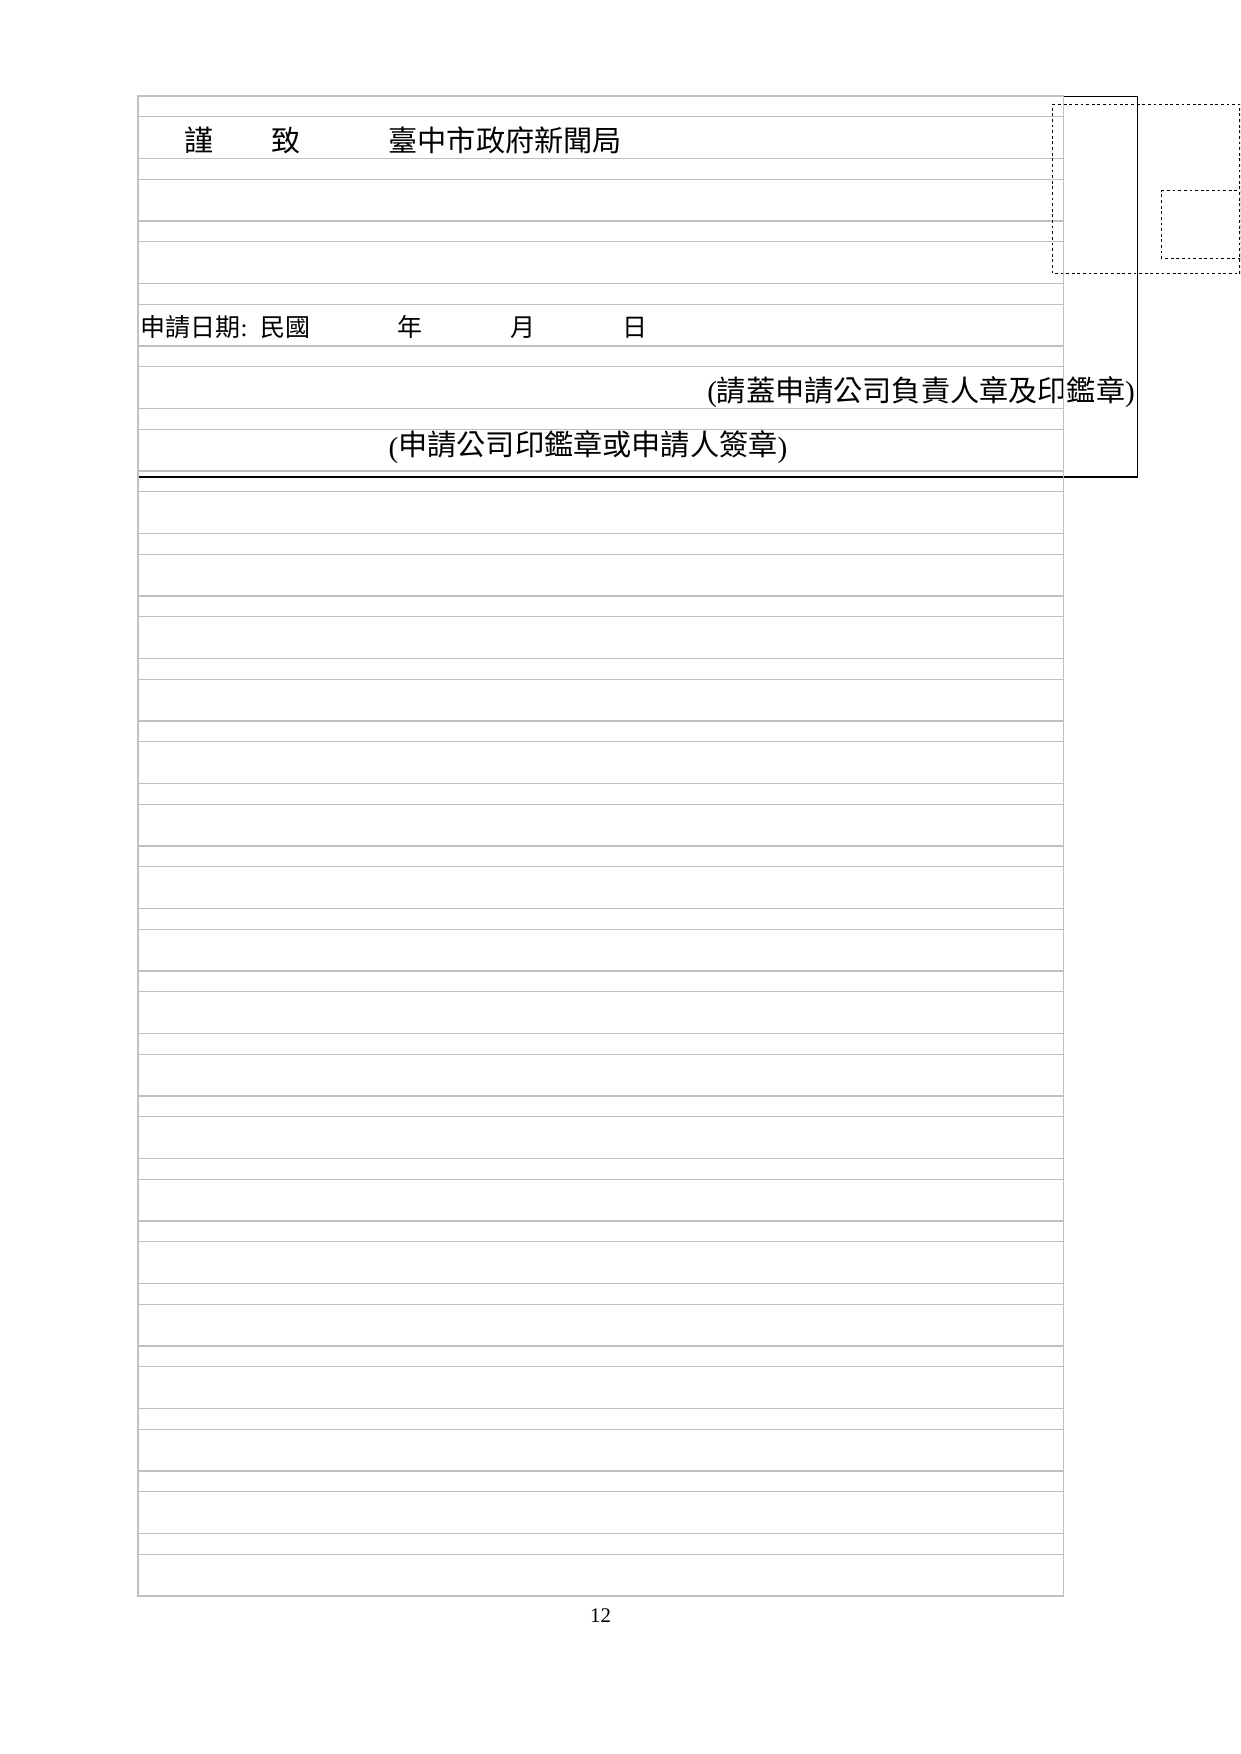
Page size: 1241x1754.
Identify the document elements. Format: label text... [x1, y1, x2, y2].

table_cell 聲明 經詳讀「臺中市政府補助及協助拍片取景辦法」及「臺中市政府新聞局110年度第一梯次補助影視業者拍片取景申請須知」，遵循相關規定提出本申請，如獲補助，願遵循相關規定，並無償提供、授權貴局得使用本片臺中市場景影像作為非營利性之運用。 二、本申請書上所填資料及提供之相關附件均屬事實，如有不符，願負相關法律責任。 謹 致 臺中市政府新聞局 申請日期: 民國 年 月 日 (請蓋申請公司負責人章及印鑑章) (申請公司印鑑章或申請人簽章) [1064, 97, 1137, 476]
table_cell 聲明 經詳讀「臺中市政府補助及協助拍片取景辦法」及「臺中市政府新聞局110年度第一梯次補助影視業者拍片取景申請須知」，遵循相關規定提出本申請，如獲補助，願遵循相關規定，並無償提供、授權貴局得使用本片臺中市場景影像作為非營利性之運用。 二、本申請書上所填資料及提供之相關附件均屬事實，如有不符，願負相關法律責任。 謹 致 臺中市政府新聞局 申請日期: 民國 年 月 日 (請蓋申請公司負責人章及印鑑章) (申請公司印鑑章或申請人簽章) [139, 159, 1063, 179]
table_cell 聲明 經詳讀「臺中市政府補助及協助拍片取景辦法」及「臺中市政府新聞局110年度第一梯次補助影視業者拍片取景申請須知」，遵循相關規定提出本申請，如獲補助，願遵循相關規定，並無償提供、授權貴局得使用本片臺中市場景影像作為非營利性之運用。 二、本申請書上所填資料及提供之相關附件均屬事實，如有不符，願負相關法律責任。 謹 致 臺中市政府新聞局 申請日期: 民國 年 月 日 (請蓋申請公司負責人章及印鑑章) (申請公司印鑑章或申請人簽章) [139, 430, 1063, 470]
table_cell 聲明 經詳讀「臺中市政府補助及協助拍片取景辦法」及「臺中市政府新聞局110年度第一梯次補助影視業者拍片取景申請須知」，遵循相關規定提出本申請，如獲補助，願遵循相關規定，並無償提供、授權貴局得使用本片臺中市場景影像作為非營利性之運用。 二、本申請書上所填資料及提供之相關附件均屬事實，如有不符，願負相關法律責任。 謹 致 臺中市政府新聞局 申請日期: 民國 年 月 日 (請蓋申請公司負責人章及印鑑章) (申請公司印鑑章或申請人簽章) [139, 97, 1063, 116]
table_cell 聲明 經詳讀「臺中市政府補助及協助拍片取景辦法」及「臺中市政府新聞局110年度第一梯次補助影視業者拍片取景申請須知」，遵循相關規定提出本申請，如獲補助，願遵循相關規定，並無償提供、授權貴局得使用本片臺中市場景影像作為非營利性之運用。 二、本申請書上所填資料及提供之相關附件均屬事實，如有不符，願負相關法律責任。 謹 致 臺中市政府新聞局 申請日期: 民國 年 月 日 (請蓋申請公司負責人章及印鑑章) (申請公司印鑑章或申請人簽章) [139, 222, 1063, 241]
table_cell 聲明 經詳讀「臺中市政府補助及協助拍片取景辦法」及「臺中市政府新聞局110年度第一梯次補助影視業者拍片取景申請須知」，遵循相關規定提出本申請，如獲補助，願遵循相關規定，並無償提供、授權貴局得使用本片臺中市場景影像作為非營利性之運用。 二、本申請書上所填資料及提供之相關附件均屬事實，如有不符，願負相關法律責任。 謹 致 臺中市政府新聞局 申請日期: 民國 年 月 日 (請蓋申請公司負責人章及印鑑章) (申請公司印鑑章或申請人簽章) [139, 180, 1063, 220]
table_cell 聲明 經詳讀「臺中市政府補助及協助拍片取景辦法」及「臺中市政府新聞局110年度第一梯次補助影視業者拍片取景申請須知」，遵循相關規定提出本申請，如獲補助，願遵循相關規定，並無償提供、授權貴局得使用本片臺中市場景影像作為非營利性之運用。 二、本申請書上所填資料及提供之相關附件均屬事實，如有不符，願負相關法律責任。 謹 致 臺中市政府新聞局 申請日期: 民國 年 月 日 (請蓋申請公司負責人章及印鑑章) (申請公司印鑑章或申請人簽章) [139, 367, 1063, 408]
table_cell 聲明 經詳讀「臺中市政府補助及協助拍片取景辦法」及「臺中市政府新聞局110年度第一梯次補助影視業者拍片取景申請須知」，遵循相關規定提出本申請，如獲補助，願遵循相關規定，並無償提供、授權貴局得使用本片臺中市場景影像作為非營利性之運用。 二、本申請書上所填資料及提供之相關附件均屬事實，如有不符，願負相關法律責任。 謹 致 臺中市政府新聞局 申請日期: 民國 年 月 日 (請蓋申請公司負責人章及印鑑章) (申請公司印鑑章或申請人簽章) [139, 305, 1063, 345]
table_cell 聲明 經詳讀「臺中市政府補助及協助拍片取景辦法」及「臺中市政府新聞局110年度第一梯次補助影視業者拍片取景申請須知」，遵循相關規定提出本申請，如獲補助，願遵循相關規定，並無償提供、授權貴局得使用本片臺中市場景影像作為非營利性之運用。 二、本申請書上所填資料及提供之相關附件均屬事實，如有不符，願負相關法律責任。 謹 致 臺中市政府新聞局 申請日期: 民國 年 月 日 (請蓋申請公司負責人章及印鑑章) (申請公司印鑑章或申請人簽章) [139, 284, 1063, 304]
table_cell 聲明 經詳讀「臺中市政府補助及協助拍片取景辦法」及「臺中市政府新聞局110年度第一梯次補助影視業者拍片取景申請須知」，遵循相關規定提出本申請，如獲補助，願遵循相關規定，並無償提供、授權貴局得使用本片臺中市場景影像作為非營利性之運用。 二、本申請書上所填資料及提供之相關附件均屬事實，如有不符，願負相關法律責任。 謹 致 臺中市政府新聞局 申請日期: 民國 年 月 日 (請蓋申請公司負責人章及印鑑章) (申請公司印鑑章或申請人簽章) [139, 242, 1063, 283]
table_cell 聲明 經詳讀「臺中市政府補助及協助拍片取景辦法」及「臺中市政府新聞局110年度第一梯次補助影視業者拍片取景申請須知」，遵循相關規定提出本申請，如獲補助，願遵循相關規定，並無償提供、授權貴局得使用本片臺中市場景影像作為非營利性之運用。 二、本申請書上所填資料及提供之相關附件均屬事實，如有不符，願負相關法律責任。 謹 致 臺中市政府新聞局 申請日期: 民國 年 月 日 (請蓋申請公司負責人章及印鑑章) (申請公司印鑑章或申請人簽章) [139, 409, 1063, 429]
table_cell 聲明 經詳讀「臺中市政府補助及協助拍片取景辦法」及「臺中市政府新聞局110年度第一梯次補助影視業者拍片取景申請須知」，遵循相關規定提出本申請，如獲補助，願遵循相關規定，並無償提供、授權貴局得使用本片臺中市場景影像作為非營利性之運用。 二、本申請書上所填資料及提供之相關附件均屬事實，如有不符，願負相關法律責任。 謹 致 臺中市政府新聞局 申請日期: 民國 年 月 日 (請蓋申請公司負責人章及印鑑章) (申請公司印鑑章或申請人簽章) [139, 117, 1063, 158]
table_cell 聲明 經詳讀「臺中市政府補助及協助拍片取景辦法」及「臺中市政府新聞局110年度第一梯次補助影視業者拍片取景申請須知」，遵循相關規定提出本申請，如獲補助，願遵循相關規定，並無償提供、授權貴局得使用本片臺中市場景影像作為非營利性之運用。 二、本申請書上所填資料及提供之相關附件均屬事實，如有不符，願負相關法律責任。 謹 致 臺中市政府新聞局 申請日期: 民國 年 月 日 (請蓋申請公司負責人章及印鑑章) (申請公司印鑑章或申請人簽章) [139, 347, 1063, 366]
